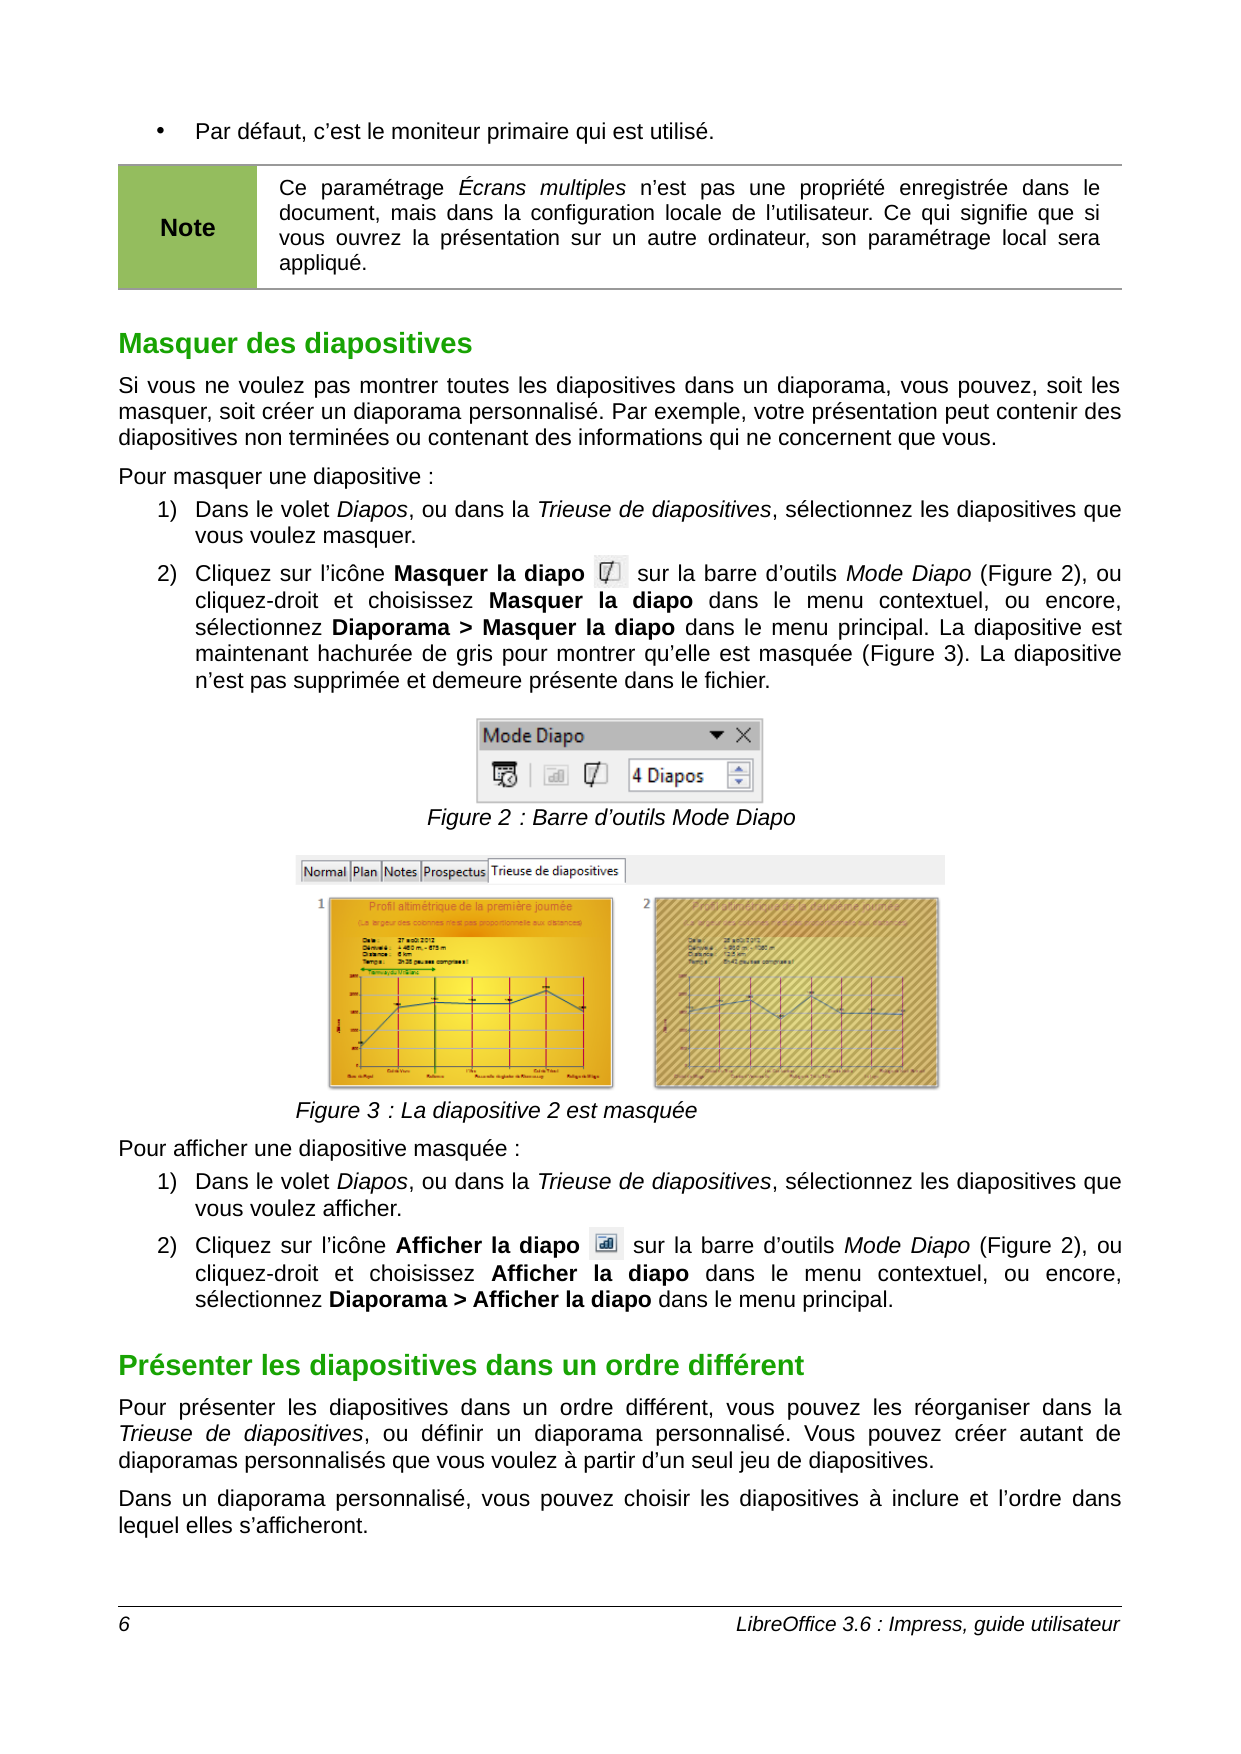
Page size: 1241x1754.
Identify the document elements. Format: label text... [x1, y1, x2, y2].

list Dans le volet Diapos, ou dans la Trieuse de diapositives, sélectionnez les diapositives que vous voulez masquer. [177, 496, 1122, 549]
picture [589, 1227, 624, 1260]
text Si vous ne voulez pas montrer toutes les diapositives dans un diaporama, vous pouvez, soit les masquer, soit créer un diaporama personnalisé. Par exemple, votre présentation peut contenir des diapositives non terminées ou contenant des informations qui ne concernent que vous. [118, 372, 1122, 451]
subtitle Masquer des diapositives [118, 326, 1122, 359]
list Pour afficher une diapositive masquée : [118, 1135, 1122, 1162]
text Pour présenter les diapositives dans un ordre différent, vous pouvez les réorganiser dans la Trieuse de diapositives, ou définir un diaporama personnalisé. Vous pouvez créer autant de diaporamas personnalisés que vous voulez à partir d’un seul jeu de diapositives. [118, 1394, 1122, 1473]
list Cliquez sur l’icône Masquer la diapo sur la barre d’outils Mode Diapo (Figure 2), ou cliquez-droit et choisissez Masquer la diapo dans le menu contextuel, ou encore, sélectionnez Diaporama > Masquer la diapo dans le menu principal. La diapositive est maintenant hachurée de gris pour montrer qu’elle est masquée (Figure 3). La diapositive n’est pas supprimée et demeure présente dans le fichier. [177, 555, 1122, 693]
picture [475, 717, 765, 805]
table_header Note [118, 166, 257, 288]
subtitle Présenter les diapositives dans un ordre différent [118, 1348, 1122, 1381]
list Pour masquer une diapositive : [118, 463, 1122, 489]
text Figure 2 : Barre d’outils Mode Diapo [427, 718, 813, 831]
list Par défaut, c’est le moniteur primaire qui est utilisé. [156, 118, 1122, 145]
list Cliquez sur l’icône Afficher la diapo sur la barre d’outils Mode Diapo (Figure 2), ou cliquez-droit et choisissez Afficher la diapo dans le menu contextuel, ou encore, sélectionnez Diaporama > Afficher la diapo dans le menu principal. [177, 1227, 1122, 1312]
text Figure 3 : La diapositive 2 est masquée [295, 1097, 945, 1123]
table_header Ce paramétrage Écrans multiples n’est pas une propriété enregistrée dans le document, mais dans la configuration locale de l’utilisateur. Ce qui signifie que si vous ouvrez la présentation sur un autre ordinateur, son paramétrage local sera appliqué. [258, 166, 1122, 288]
picture [295, 855, 945, 1097]
picture [593, 555, 629, 588]
text Dans un diaporama personnalisé, vous pouvez choisir les diapositives à inclure et l’ordre dans lequel elles s’afficheront. [118, 1485, 1122, 1538]
list Dans le volet Diapos, ou dans la Trieuse de diapositives, sélectionnez les diapositives que vous voulez afficher. [177, 1168, 1122, 1221]
